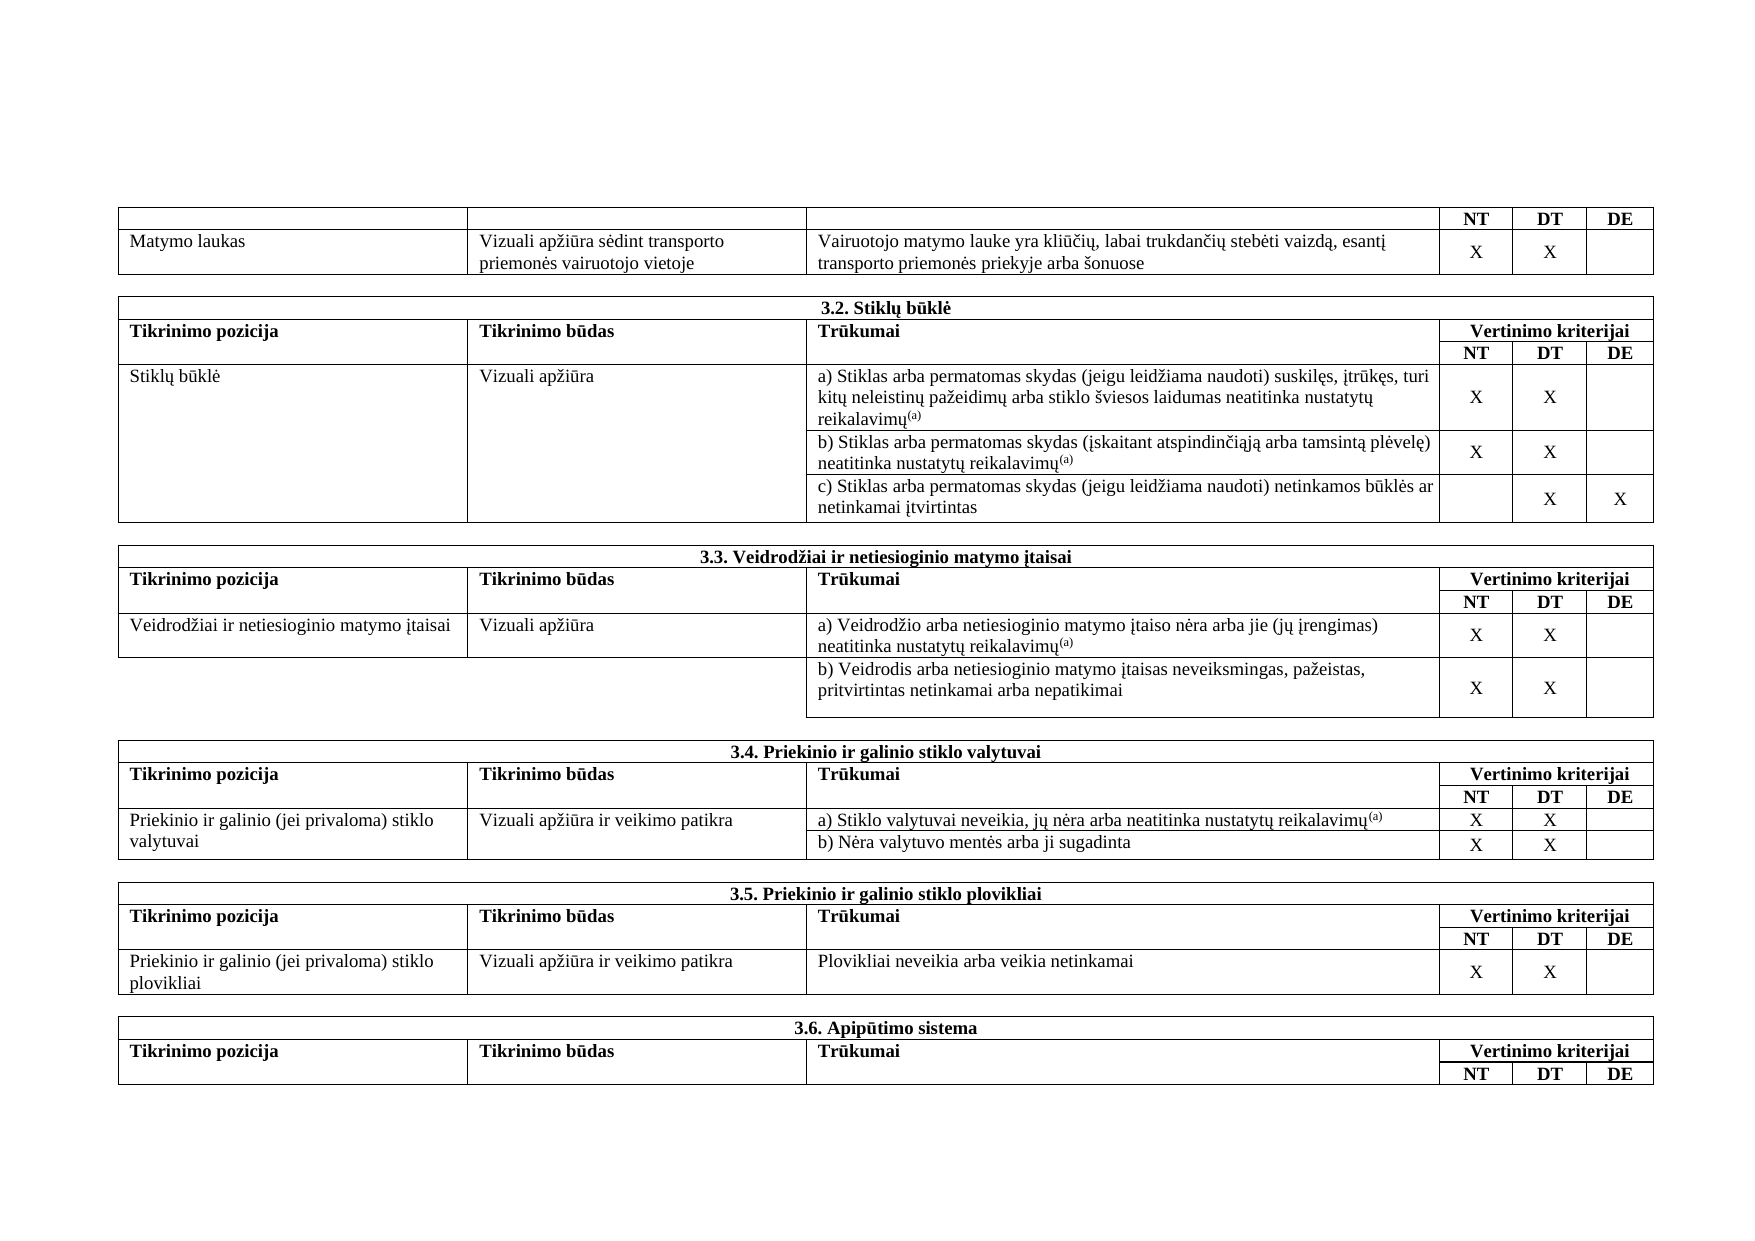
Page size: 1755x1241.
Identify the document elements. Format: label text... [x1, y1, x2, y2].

table_cell b) Nėra valytuvo mentės arba ji sugadinta [807, 831, 1439, 859]
table_cell Vizuali apžiūra ir veikimo patikra [468, 809, 806, 859]
table_cell Tikrinimo būdas [468, 905, 806, 949]
table_cell Tikrinimo būdas [468, 320, 806, 364]
table_header 3.3. Veidrodžiai ir netiesioginio matymo įtaisai [119, 546, 1653, 567]
table_cell Stiklų būklė [119, 365, 467, 522]
table_cell DT [1513, 208, 1586, 229]
table_cell X [1440, 831, 1512, 859]
table_cell Tikrinimo būdas [468, 1040, 806, 1084]
table_cell DE [1587, 342, 1653, 364]
table_cell [1587, 431, 1653, 474]
table_cell X [1513, 431, 1586, 474]
table_cell Veidrodžiai ir netiesioginio matymo įtaisai [119, 614, 467, 657]
table_cell X [1513, 831, 1586, 859]
table_cell Vertinimo kriterijai [1440, 1040, 1653, 1061]
table_cell NT [1440, 591, 1512, 612]
table_cell a) Veidrodžio arba netiesioginio matymo įtaiso nėra arba jie (jų įrengimas) neatitinka nustatytų reikalavimų(a) [807, 614, 1439, 657]
table_cell Tikrinimo pozicija [119, 1040, 467, 1084]
table_header 3.4. Priekinio ir galinio stiklo valytuvai [119, 741, 1653, 762]
table_cell Tikrinimo pozicija [119, 905, 467, 949]
table_cell Priekinio ir galinio (jei privaloma) stiklo valytuvai [119, 809, 467, 859]
table_cell Vertinimo kriterijai [1440, 905, 1653, 927]
table_cell a) Stiklas arba permatomas skydas (jeigu leidžiama naudoti) suskilęs, įtrūkęs, turi kitų neleistinų pažeidimų arba stiklo šviesos laidumas neatitinka nustatytų reikalavimų(a) [807, 365, 1439, 429]
table_cell Trūkumai [807, 1040, 1439, 1084]
table_cell [1587, 831, 1653, 859]
table_cell DE [1587, 786, 1653, 807]
table_cell NT [1440, 1063, 1512, 1084]
table_cell Trūkumai [807, 905, 1439, 949]
table_cell DE [1587, 928, 1653, 949]
table_cell Vertinimo kriterijai [1440, 320, 1653, 341]
table_cell [1587, 365, 1653, 429]
table_cell [807, 208, 1439, 229]
table_cell Tikrinimo būdas [468, 763, 806, 807]
table_cell Matymo laukas [119, 230, 467, 273]
table_cell Tikrinimo pozicija [119, 320, 467, 364]
table_cell NT [1440, 928, 1512, 949]
table_cell Vertinimo kriterijai [1440, 568, 1653, 590]
table_cell Trūkumai [807, 568, 1439, 612]
table_cell c) Stiklas arba permatomas skydas (jeigu leidžiama naudoti) netinkamos būklės ar netinkamai įtvirtintas [807, 475, 1439, 522]
table_header 3.5. Priekinio ir galinio stiklo plovikliai [119, 883, 1653, 904]
table_cell Tikrinimo pozicija [119, 763, 467, 807]
table_cell [1587, 658, 1653, 717]
table_cell b) Veidrodis arba netiesioginio matymo įtaisas neveiksmingas, pažeistas, pritvirtintas netinkamai arba nepatikimai [807, 658, 1439, 717]
table_cell DT [1513, 591, 1586, 612]
table_cell Vizuali apžiūra [468, 365, 806, 522]
table_cell Vizuali apžiūra ir veikimo patikra [468, 950, 806, 993]
table_cell [1440, 475, 1512, 522]
table_cell Trūkumai [807, 763, 1439, 807]
table_cell Plovikliai neveikia arba veikia netinkamai [807, 950, 1439, 993]
table_cell a) Stiklo valytuvai neveikia, jų nėra arba neatitinka nustatytų reikalavimų(a) [807, 809, 1439, 830]
table_cell [1587, 230, 1653, 273]
table_cell X [1513, 950, 1586, 993]
table_cell DE [1587, 591, 1653, 612]
table_cell DT [1513, 342, 1586, 364]
table_cell X [1440, 809, 1512, 830]
table_cell DT [1513, 928, 1586, 949]
table_cell [119, 208, 467, 229]
table_cell [1587, 950, 1653, 993]
table_cell Trūkumai [807, 320, 1439, 364]
table_cell DE [1587, 208, 1653, 229]
table_cell X [1440, 950, 1512, 993]
table_cell NT [1440, 786, 1512, 807]
table_cell NT [1440, 208, 1512, 229]
table_cell X [1587, 475, 1653, 522]
table_cell [468, 208, 806, 229]
table_cell Tikrinimo būdas [468, 568, 806, 612]
table_cell DE [1587, 1063, 1653, 1084]
table_cell [1587, 809, 1653, 830]
table_cell NT [1440, 342, 1512, 364]
table_cell X [1440, 365, 1512, 429]
table_cell DT [1513, 1063, 1586, 1084]
table_cell X [1440, 230, 1512, 273]
table_header 3.6. Apipūtimo sistema [119, 1017, 1653, 1039]
table_header 3.2. Stiklų būklė [119, 297, 1653, 319]
table_cell Vizuali apžiūra [468, 614, 806, 657]
table_cell Vizuali apžiūra sėdint transporto priemonės vairuotojo vietoje [468, 230, 806, 273]
table_cell X [1513, 365, 1586, 429]
table_cell X [1440, 431, 1512, 474]
table_cell X [1440, 658, 1512, 717]
table_cell Tikrinimo pozicija [119, 568, 467, 612]
table_cell X [1513, 475, 1586, 522]
table_cell X [1513, 614, 1586, 657]
table_cell X [1440, 614, 1512, 657]
table_cell b) Stiklas arba permatomas skydas (įskaitant atspindinčiąją arba tamsintą plėvelę) neatitinka nustatytų reikalavimų(a) [807, 431, 1439, 474]
table_cell Vairuotojo matymo lauke yra kliūčių, labai trukdančių stebėti vaizdą, esantį transporto priemonės priekyje arba šonuose [807, 230, 1439, 273]
table_cell [1587, 614, 1653, 657]
table_cell Vertinimo kriterijai [1440, 763, 1653, 785]
table_cell X [1513, 658, 1586, 717]
table_cell X [1513, 809, 1586, 830]
table_cell X [1513, 230, 1586, 273]
table_cell DT [1513, 786, 1586, 807]
table_cell Priekinio ir galinio (jei privaloma) stiklo plovikliai [119, 950, 467, 993]
